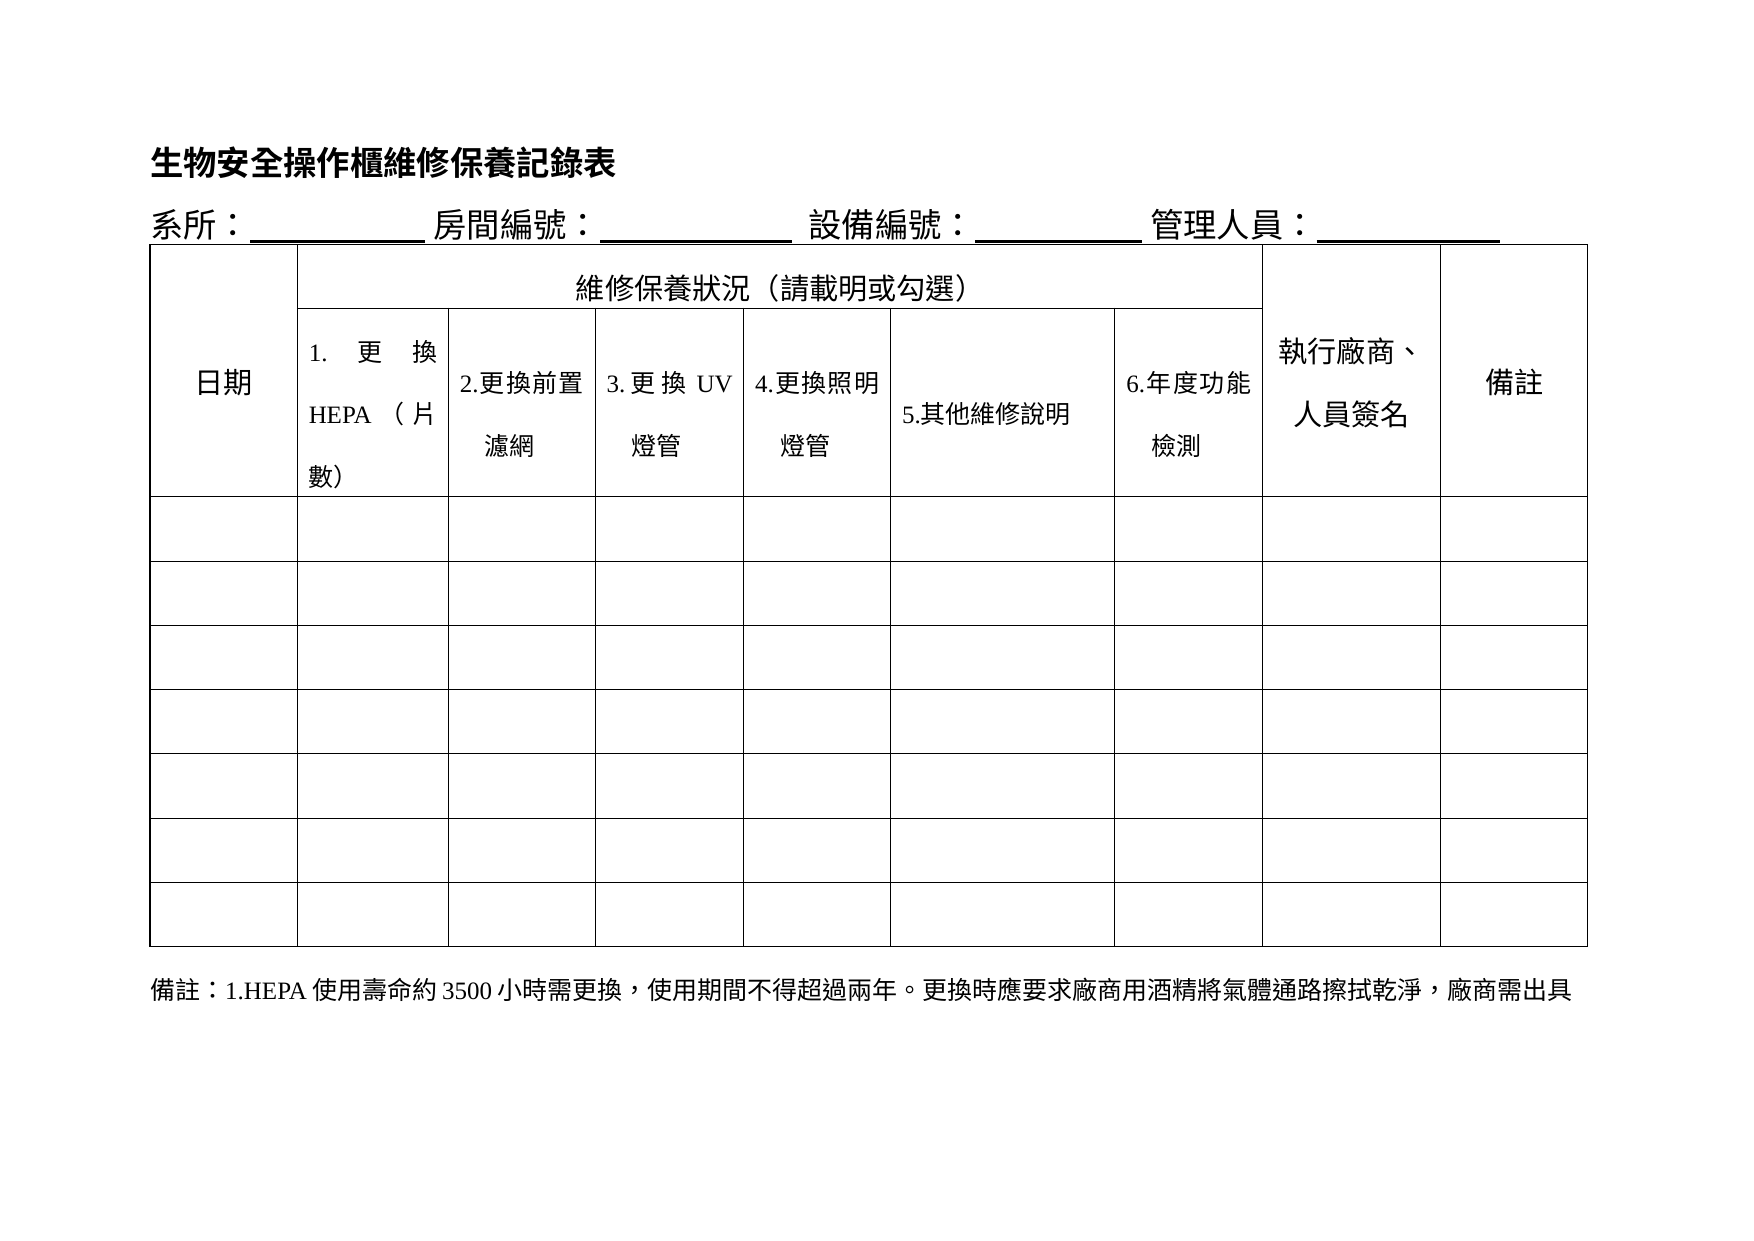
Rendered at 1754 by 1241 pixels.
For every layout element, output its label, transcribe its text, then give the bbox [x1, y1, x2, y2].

table_header 日期 [151, 245, 297, 496]
table_cell [449, 690, 595, 753]
table_cell [151, 754, 297, 818]
table_cell [1115, 562, 1262, 625]
text 備註：1.HEPA使用壽命約3500小時需更換，使用期間不得超過兩年。更換時應要求廠商用酒精將氣體通路擦拭乾淨，廠商需出具 [150, 947, 1604, 1010]
table_cell [596, 754, 743, 818]
table_cell 1.更換HEPA（片數） [298, 309, 448, 496]
table_cell [298, 497, 448, 561]
table_cell [1115, 754, 1262, 818]
table_cell [151, 562, 297, 625]
table_cell [1263, 883, 1440, 946]
table_cell [1441, 819, 1587, 882]
table_cell [891, 626, 1114, 689]
table_cell [596, 690, 743, 753]
table_cell [1441, 883, 1587, 946]
table_header 維修保養狀況（請載明或勾選） [298, 245, 1262, 308]
table_cell 3.更換UV燈管 [596, 309, 743, 496]
table_cell [151, 626, 297, 689]
table_cell [1115, 626, 1262, 689]
table_cell [449, 497, 595, 561]
table_cell [744, 562, 890, 625]
table_cell [151, 883, 297, 946]
table_cell [1441, 626, 1587, 689]
text 生物安全操作櫃維修保養記錄表 [150, 119, 1594, 182]
table_cell [1263, 497, 1440, 561]
table_cell [449, 883, 595, 946]
table_cell 6.年度功能檢測 [1115, 309, 1262, 496]
table_cell [1441, 497, 1587, 561]
table_cell 4.更換照明燈管 [744, 309, 890, 496]
table_cell [891, 819, 1114, 882]
table_cell [1441, 754, 1587, 818]
table_cell [596, 562, 743, 625]
table_cell [744, 690, 890, 753]
table_cell [891, 754, 1114, 818]
table_cell [1263, 626, 1440, 689]
table_cell [298, 562, 448, 625]
table_cell [1115, 497, 1262, 561]
table_cell [891, 690, 1114, 753]
table_cell [744, 754, 890, 818]
table_cell [449, 562, 595, 625]
table_cell [744, 819, 890, 882]
table_cell [151, 819, 297, 882]
table_cell [744, 497, 890, 561]
table_cell [449, 754, 595, 818]
table_cell [1115, 883, 1262, 946]
table_cell [1441, 690, 1587, 753]
table_cell [298, 626, 448, 689]
table_cell [1441, 562, 1587, 625]
table_header 備註 [1441, 245, 1587, 496]
table_cell [449, 819, 595, 882]
table_cell [744, 883, 890, 946]
table_cell [596, 883, 743, 946]
table_cell [1263, 819, 1440, 882]
table_cell [298, 883, 448, 946]
table_cell [1115, 690, 1262, 753]
table_cell [596, 497, 743, 561]
table_cell [891, 497, 1114, 561]
table_cell [596, 819, 743, 882]
table_header 執行廠商、 人員簽名 [1263, 245, 1440, 496]
table_cell [1263, 690, 1440, 753]
text 系所： 房間編號： 設備編號： 管理人員： [150, 182, 1612, 244]
table_cell [298, 754, 448, 818]
table_cell [449, 626, 595, 689]
table_cell [298, 690, 448, 753]
table_cell [1263, 562, 1440, 625]
table_cell [596, 626, 743, 689]
table_cell 2.更換前置濾網 [449, 309, 595, 496]
table_cell [744, 626, 890, 689]
table_cell 5.其他維修說明 [891, 309, 1114, 496]
table_cell [151, 690, 297, 753]
table_cell [891, 883, 1114, 946]
table_cell [151, 497, 297, 561]
table_cell [1115, 819, 1262, 882]
table_cell [1263, 754, 1440, 818]
table_cell [298, 819, 448, 882]
table_cell [891, 562, 1114, 625]
